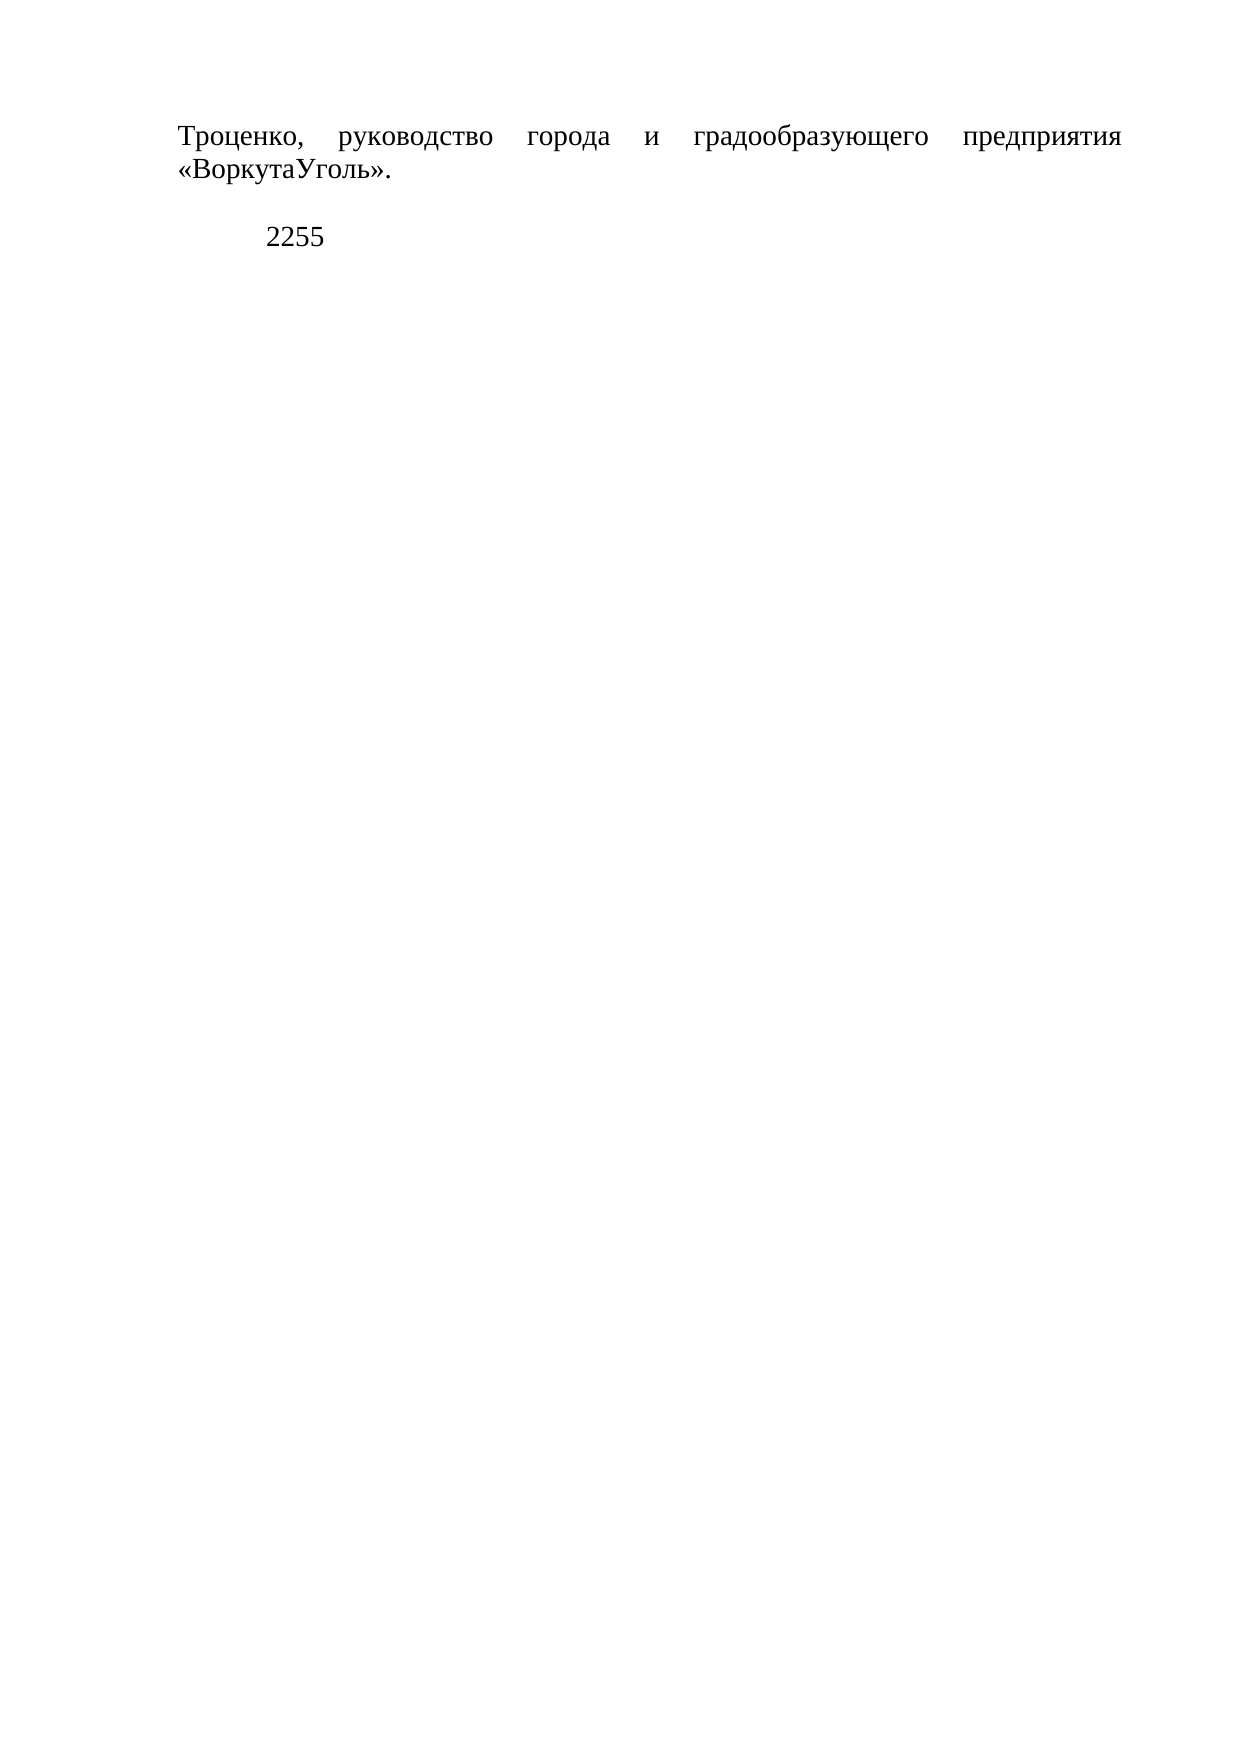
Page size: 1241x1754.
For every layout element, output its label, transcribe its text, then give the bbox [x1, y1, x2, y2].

text 2255 [177, 219, 1122, 252]
text Троценко, руководство города и градообразующего предприятия «ВоркутаУголь». [177, 118, 1122, 185]
